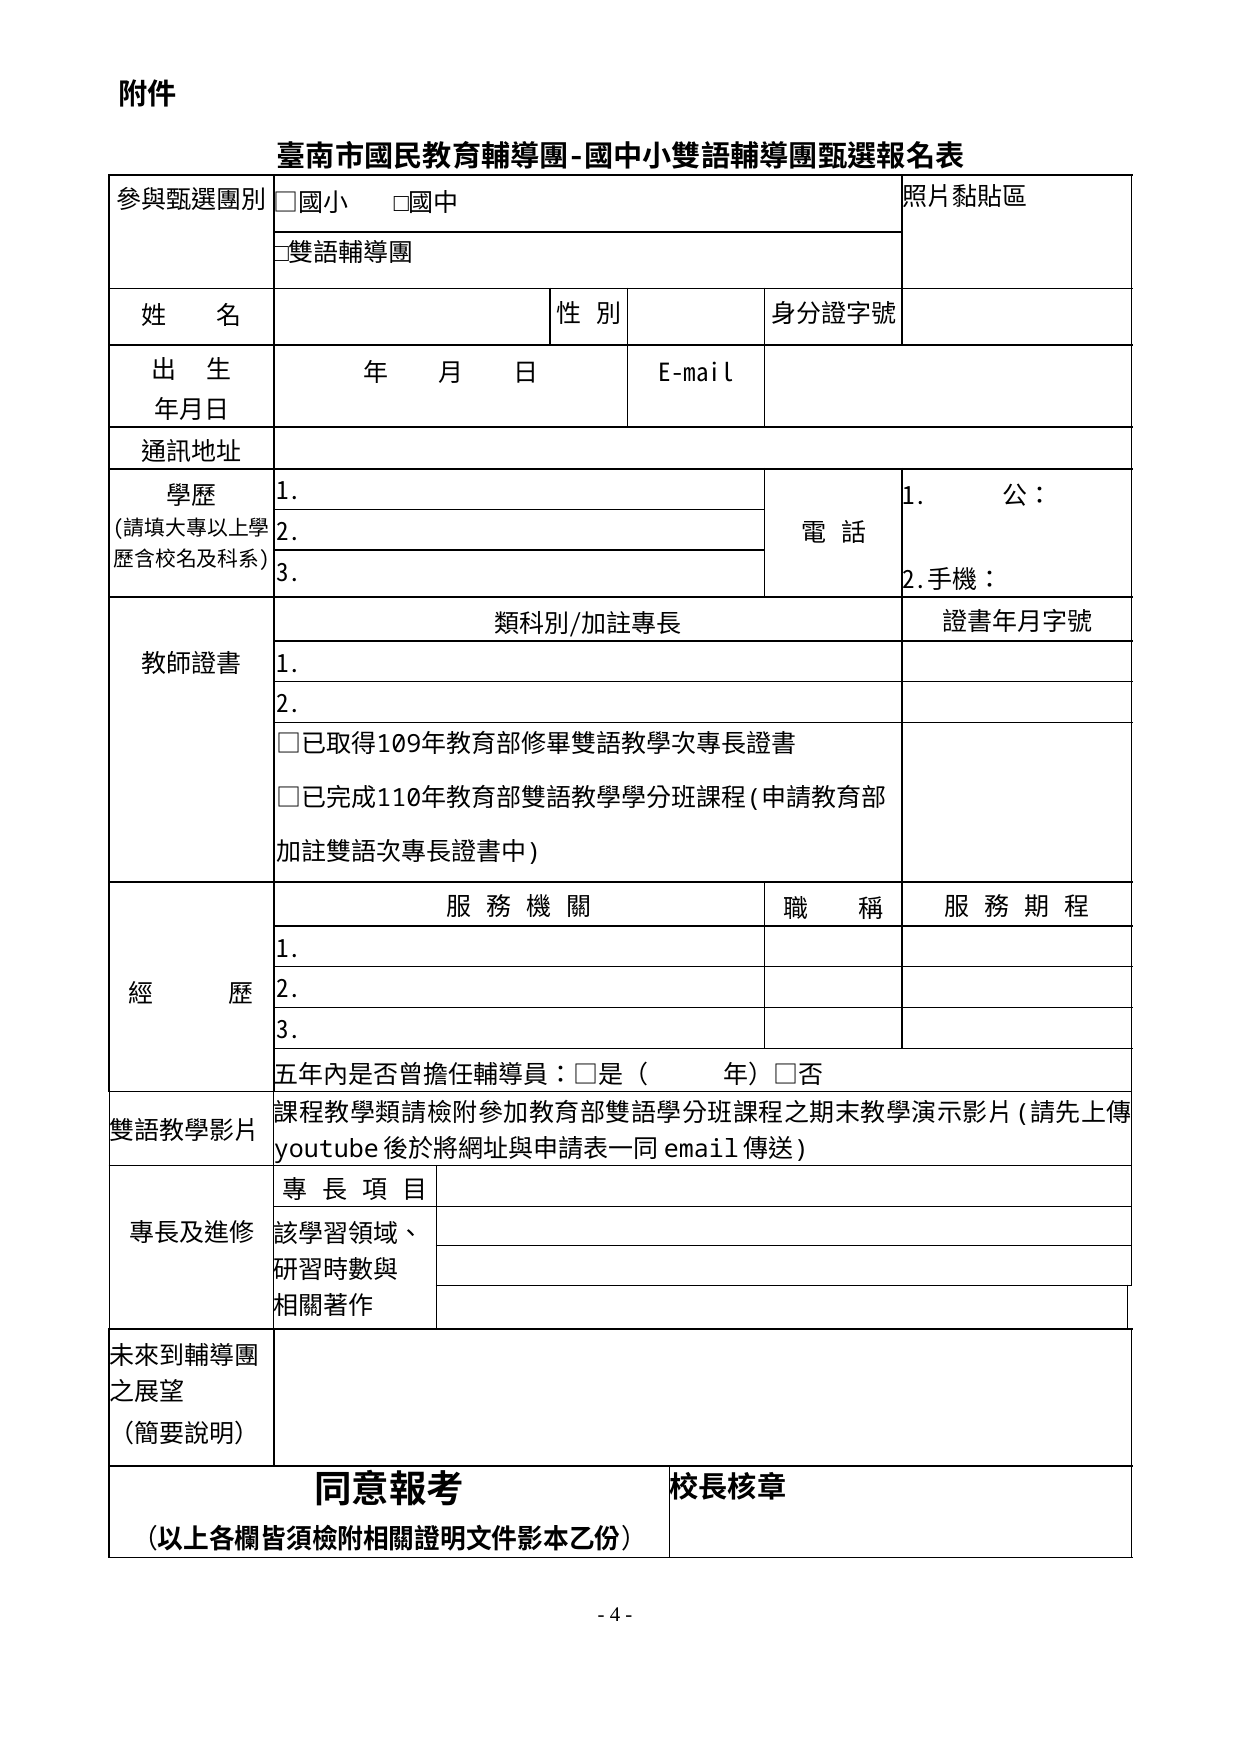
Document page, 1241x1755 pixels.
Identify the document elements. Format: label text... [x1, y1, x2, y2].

table_cell 五年內是否曾擔任輔導員：□是（ 年）□否 [275, 1049, 1131, 1091]
table_cell [437, 1166, 1131, 1206]
table_cell 1. [275, 642, 901, 681]
table_cell 出 生 年月日 [110, 346, 273, 426]
table_cell [275, 289, 549, 344]
table_cell □雙語輔導團 [275, 233, 901, 288]
table_cell [275, 1330, 1131, 1465]
table_cell 服 務 期 程 [903, 883, 1131, 925]
table_cell [903, 289, 1131, 344]
table_cell 證書年月字號 [903, 598, 1131, 640]
table_cell 2. [275, 510, 764, 549]
table_cell [903, 682, 1131, 722]
table_cell [903, 642, 1131, 681]
table_header 照片黏貼區 [903, 176, 1131, 288]
table_cell 服 務 機 關 [275, 883, 764, 925]
text 臺南市國民教育輔導團-國中小雙語輔導團甄選報名表 [106, 132, 1134, 174]
table_cell [765, 927, 901, 966]
table_cell [437, 1246, 1131, 1284]
table_cell 3. [275, 1008, 764, 1047]
table_cell 1. [275, 470, 764, 508]
table_cell 學歷 (請填大專以上學歷含校名及科系) [110, 470, 273, 596]
table_cell [437, 1286, 1127, 1328]
table_cell 課程教學類請檢附參加教育部雙語學分班課程之期末教學演示影片(請先上傳youtube後於將網址與申請表一同email傳送) [274, 1092, 1131, 1165]
table_cell [903, 927, 1131, 966]
table_cell 專 長 項 目 [274, 1166, 436, 1206]
table_cell 電 話 [765, 470, 901, 596]
table_cell 同意報考 （以上各欄皆須檢附相關證明文件影本乙份） [110, 1467, 669, 1557]
table_cell [765, 346, 1131, 426]
table_cell [765, 1008, 901, 1047]
table_cell 年 月 日 [275, 346, 627, 426]
table_cell 2. [275, 967, 764, 1007]
table_cell [903, 967, 1131, 1007]
table_cell 性 別 [551, 289, 627, 344]
table_cell 姓 名 [110, 289, 273, 344]
table_cell 2. [275, 682, 901, 722]
table_cell 公： 2.手機： [903, 470, 1131, 596]
table_cell [1128, 1286, 1132, 1328]
table_cell E-mail [628, 346, 764, 426]
table_cell 教師證書 [110, 598, 273, 881]
table_cell 通訊地址 [110, 428, 273, 468]
table_cell [275, 428, 1131, 468]
table_cell 職 稱 [765, 883, 901, 925]
table_cell [765, 967, 901, 1007]
table_cell 3. [275, 551, 764, 596]
table_cell 經 歷 [110, 883, 273, 1091]
table_cell 專長及進修 [110, 1166, 273, 1328]
table_header 參與甄選團別 [110, 176, 273, 288]
table_cell 身分證字號 [765, 289, 901, 344]
table_cell 校長核章 [670, 1467, 1131, 1557]
table_cell [903, 723, 1131, 881]
table_cell [628, 289, 764, 344]
table_cell [903, 1008, 1131, 1047]
subtitle 附件 [118, 75, 1134, 112]
table_cell □已取得109年教育部修畢雙語教學次專長證書 □已完成110年教育部雙語教學學分班課程(申請教育部加註雙語次專長證書中) [275, 723, 901, 881]
table_header □國小 □國中 [275, 176, 901, 231]
table_cell 1. [275, 927, 764, 966]
table_cell 類科別/加註專長 [275, 598, 901, 640]
table_cell [437, 1207, 1131, 1245]
table_cell 未來到輔導團之展望 （簡要說明） [110, 1330, 273, 1465]
table_cell 該學習領域、研習時數與 相關著作 [274, 1207, 436, 1328]
table_cell 雙語教學影片 [110, 1092, 273, 1165]
